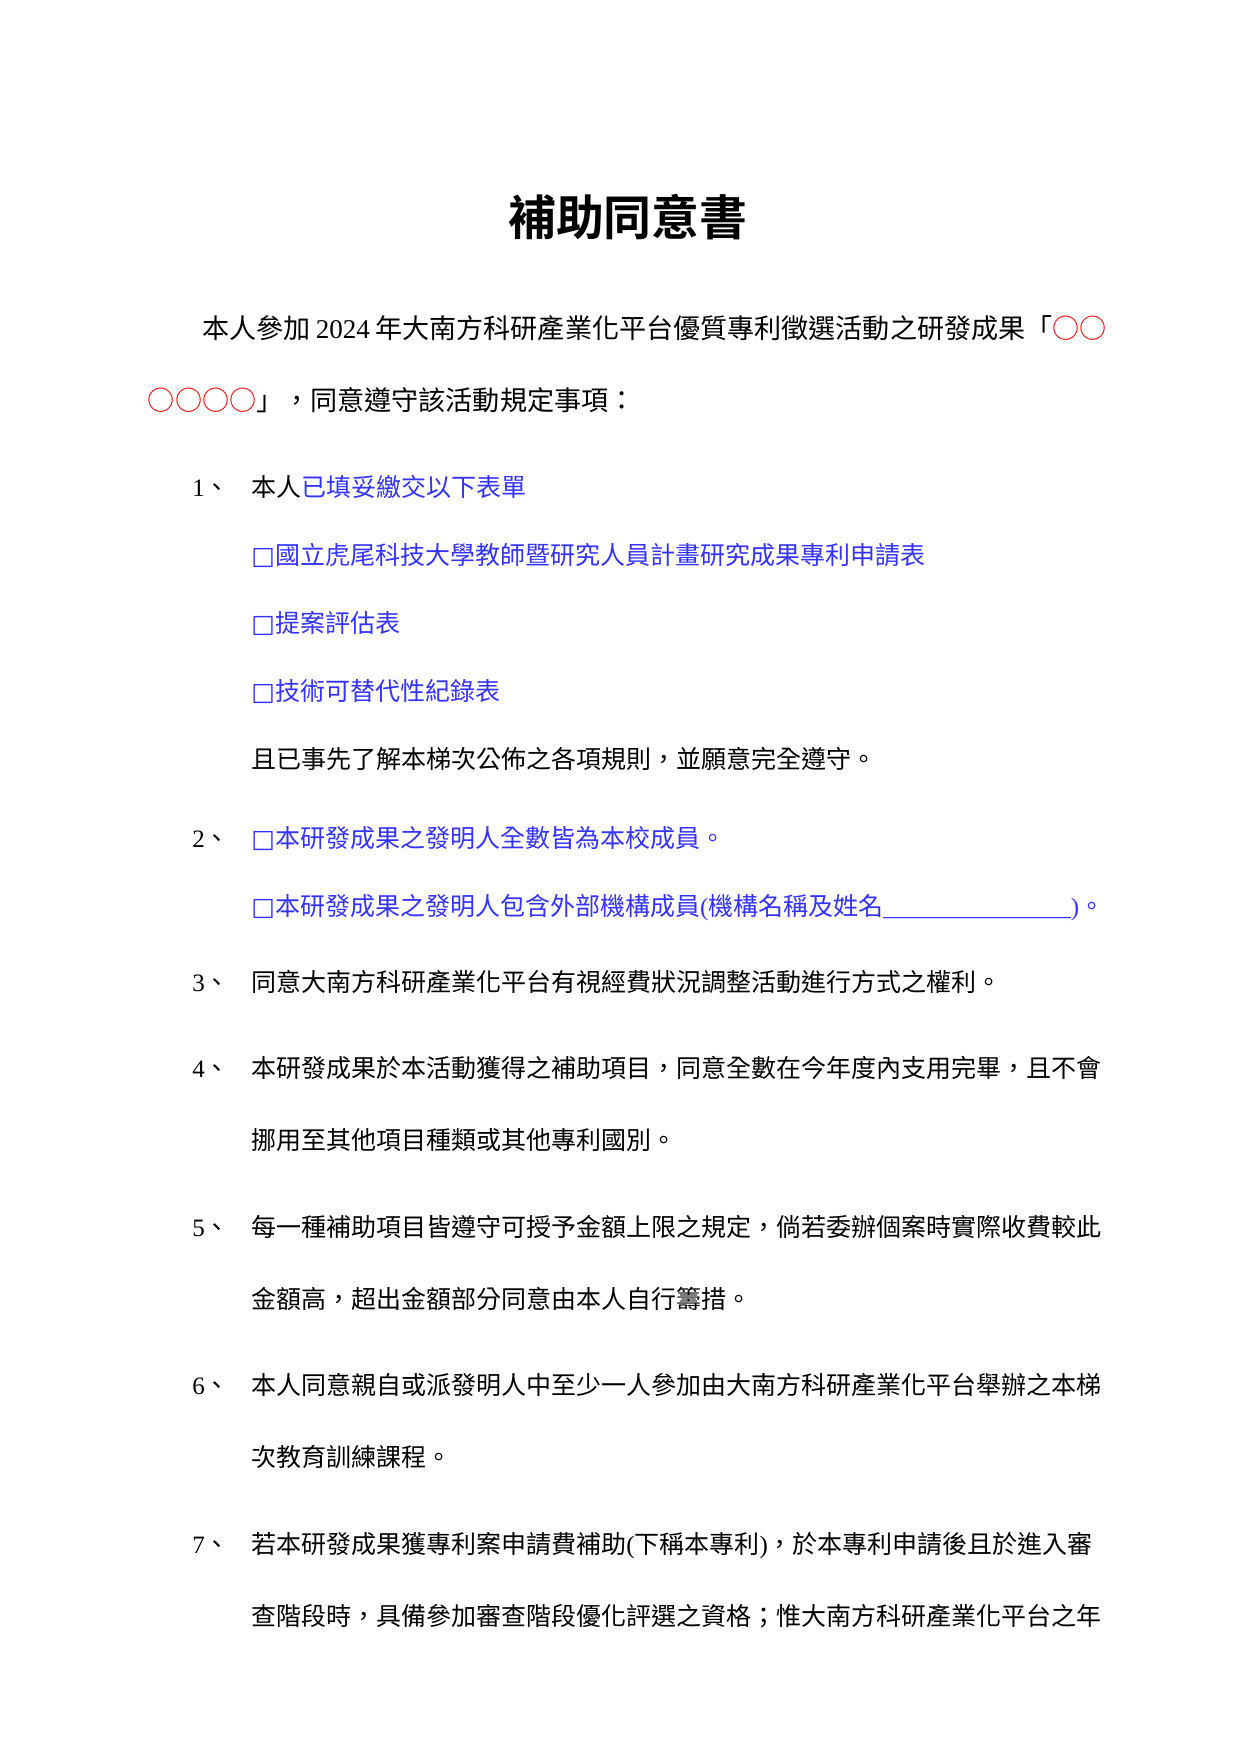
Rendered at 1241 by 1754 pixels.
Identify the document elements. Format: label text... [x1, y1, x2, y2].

text □提案評估表 [251, 580, 1107, 643]
text □國立虎尾科技大學教師暨研究人員計畫研究成果專利申請表 [251, 512, 1107, 575]
list 本人已填妥繳交以下表單 [192, 444, 1107, 507]
text □技術可替代性紀錄表 [251, 648, 1107, 711]
list □本研發成果之發明人全數皆為本校成員。 [192, 795, 1107, 858]
text □本研發成果之發明人包含外部機構成員(機構名稱及姓名_______________)。 [251, 863, 1107, 926]
list 本人同意親自或派發明人中至少一人參加由大南方科研產業化平台舉辦之本梯次教育訓練課程。 [192, 1342, 1107, 1477]
text 且已事先了解本梯次公佈之各項規則，並願意完全遵守。 [251, 716, 1107, 778]
list 每一種補助項目皆遵守可授予金額上限之規定，倘若委辦個案時實際收費較此金額高，超出金額部分同意由本人自行籌措。 [192, 1184, 1107, 1318]
text 本人參加2024年大南方科研產業化平台優質專利徵選活動之研發成果「○○○○○○」，同意遵守該活動規定事項： [148, 285, 1107, 420]
text 補助同意書 [148, 142, 1107, 267]
list 本研發成果於本活動獲得之補助項目，同意全數在今年度內支用完畢，且不會挪用至其他項目種類或其他專利國別。 [192, 1025, 1107, 1159]
list 同意大南方科研產業化平台有視經費狀況調整活動進行方式之權利。 [192, 938, 1107, 1001]
list 若本研發成果獲專利案申請費補助(下稱本專利)，於本專利申請後且於進入審查階段時，具備參加審查階段優化評選之資格；惟大南方科研產業化平台之年 [192, 1501, 1107, 1635]
